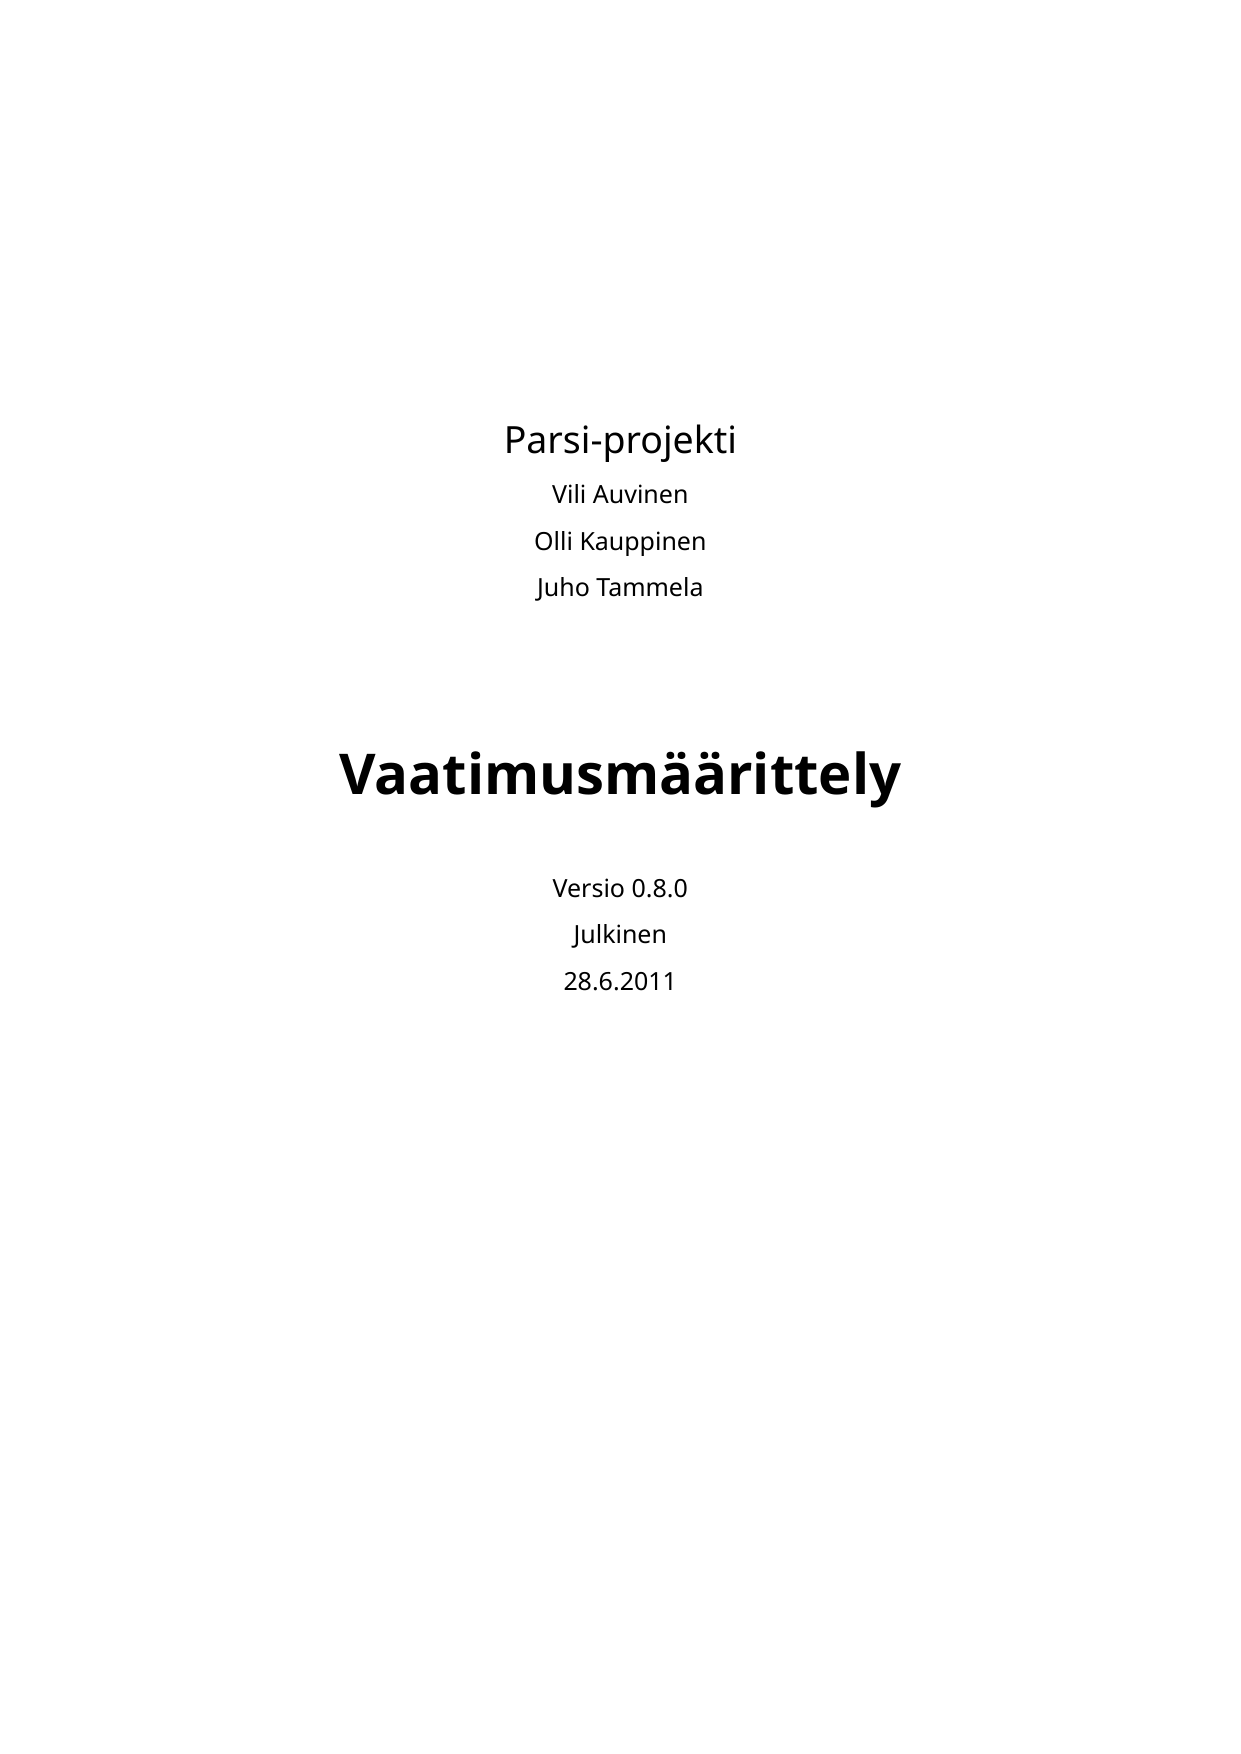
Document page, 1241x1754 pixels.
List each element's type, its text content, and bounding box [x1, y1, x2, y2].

text Versio 0.8.0 [118, 870, 1122, 904]
text 28.6.2011 [118, 963, 1122, 998]
subtitle Parsi-projekti [118, 413, 1122, 464]
text Olli Kauppinen [118, 523, 1122, 557]
title Vaatimusmäärittely [118, 735, 1122, 811]
text Juho Tammela [118, 570, 1122, 604]
text Vili Auvinen [118, 477, 1122, 511]
text Julkinen [118, 917, 1122, 951]
